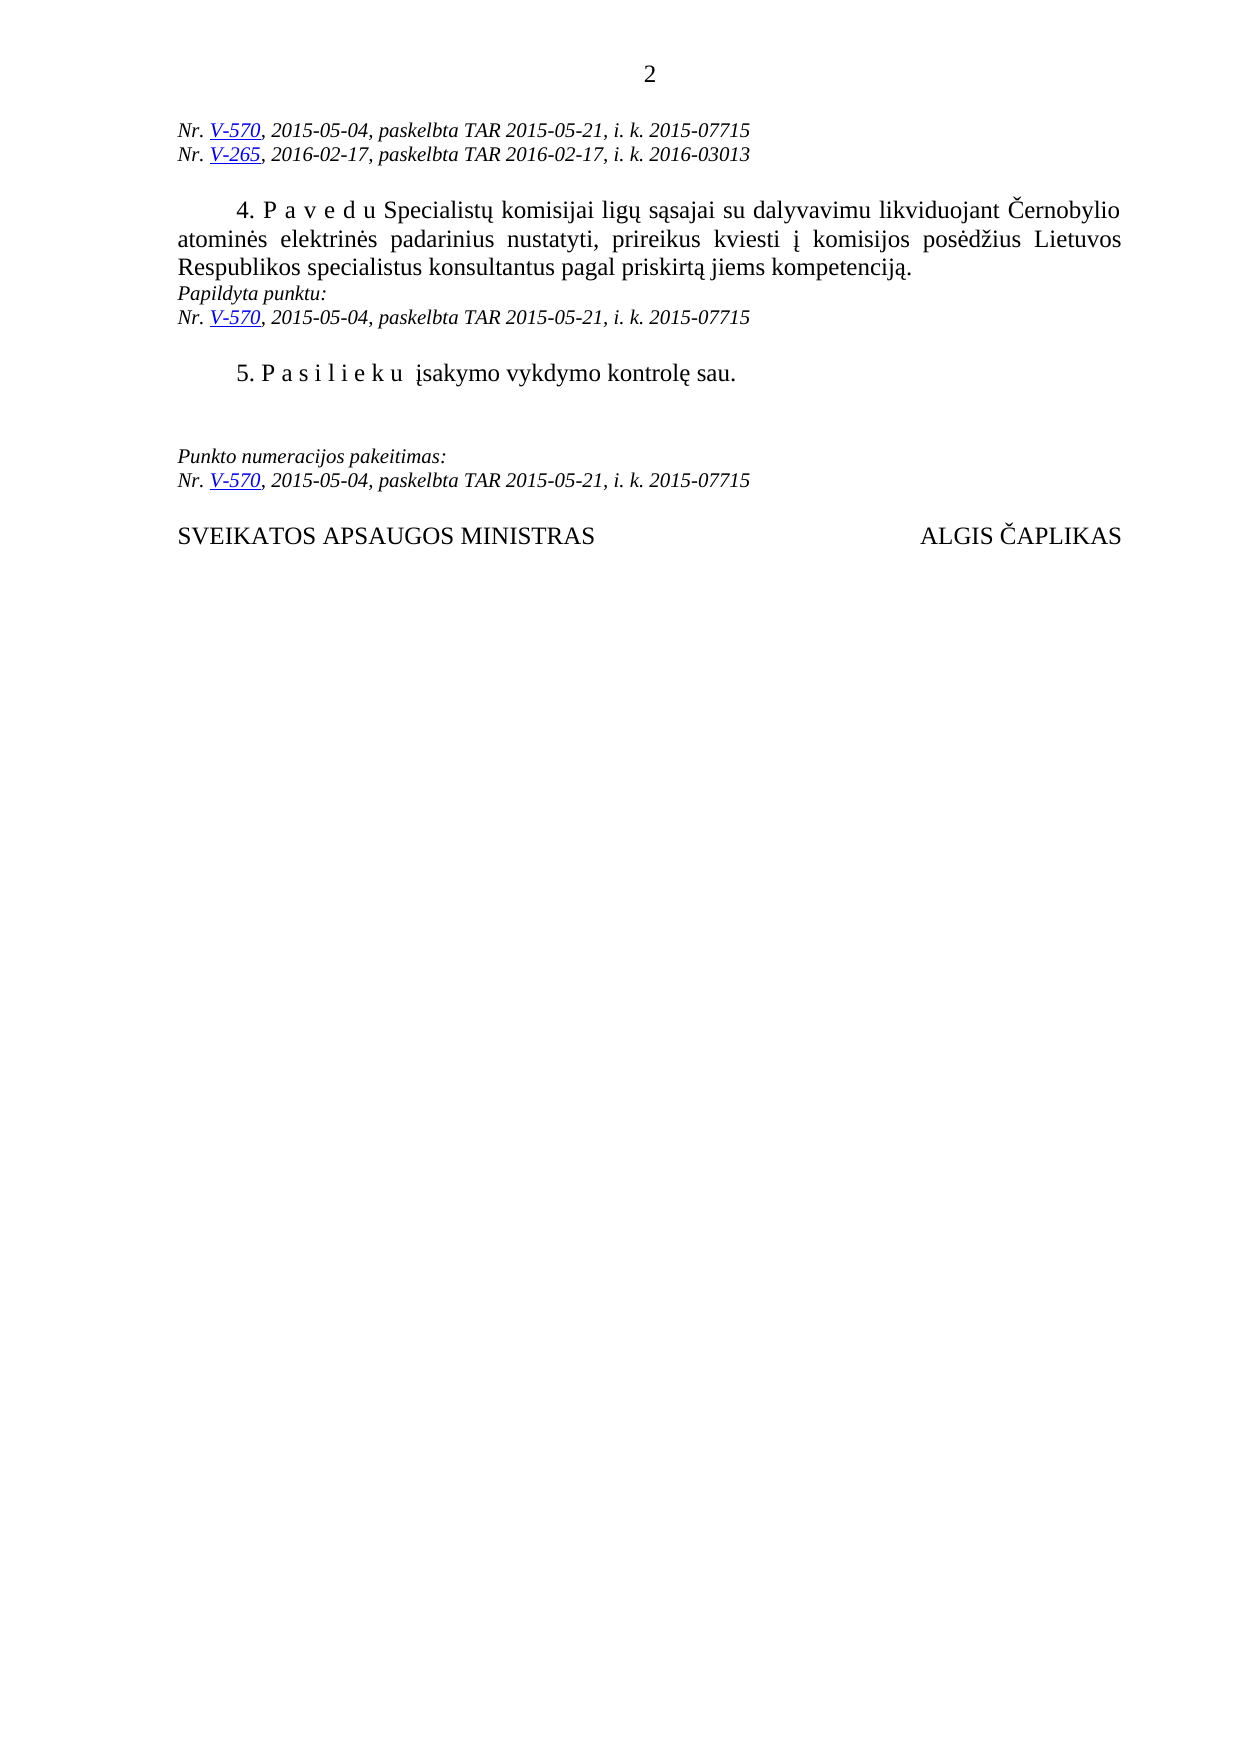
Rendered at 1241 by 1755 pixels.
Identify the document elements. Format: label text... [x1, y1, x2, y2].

text Nr. V-570, 2015-05-04, paskelbta TAR 2015-05-21, i. k. 2015-07715 [177, 118, 1122, 142]
text SVEIKATOS APSAUGOS MINISTRAS ALGIS ČAPLIKAS [177, 521, 1122, 550]
text 4. P a v e d u Specialistų komisijai ligų sąsajai su dalyvavimu likviduojant Černobylio atominės elektrinės padarinius nustatyti, prireikus kviesti į komisijos posėdžius Lietuvos Respublikos specialistus konsultantus pagal priskirtą jiems kompetenciją. [177, 195, 1122, 281]
text Punkto numeracijos pakeitimas: [177, 444, 1122, 468]
text Nr. V-265, 2016-02-17, paskelbta TAR 2016-02-17, i. k. 2016-03013 [177, 142, 1122, 166]
text Nr. V-570, 2015-05-04, paskelbta TAR 2015-05-21, i. k. 2015-07715 [177, 468, 1122, 492]
text Papildyta punktu: [177, 281, 1122, 305]
text Nr. V-570, 2015-05-04, paskelbta TAR 2015-05-21, i. k. 2015-07715 [177, 305, 1122, 329]
text 5. Pasilieku įsakymo vykdymo kontrolę sau. [177, 358, 1122, 387]
